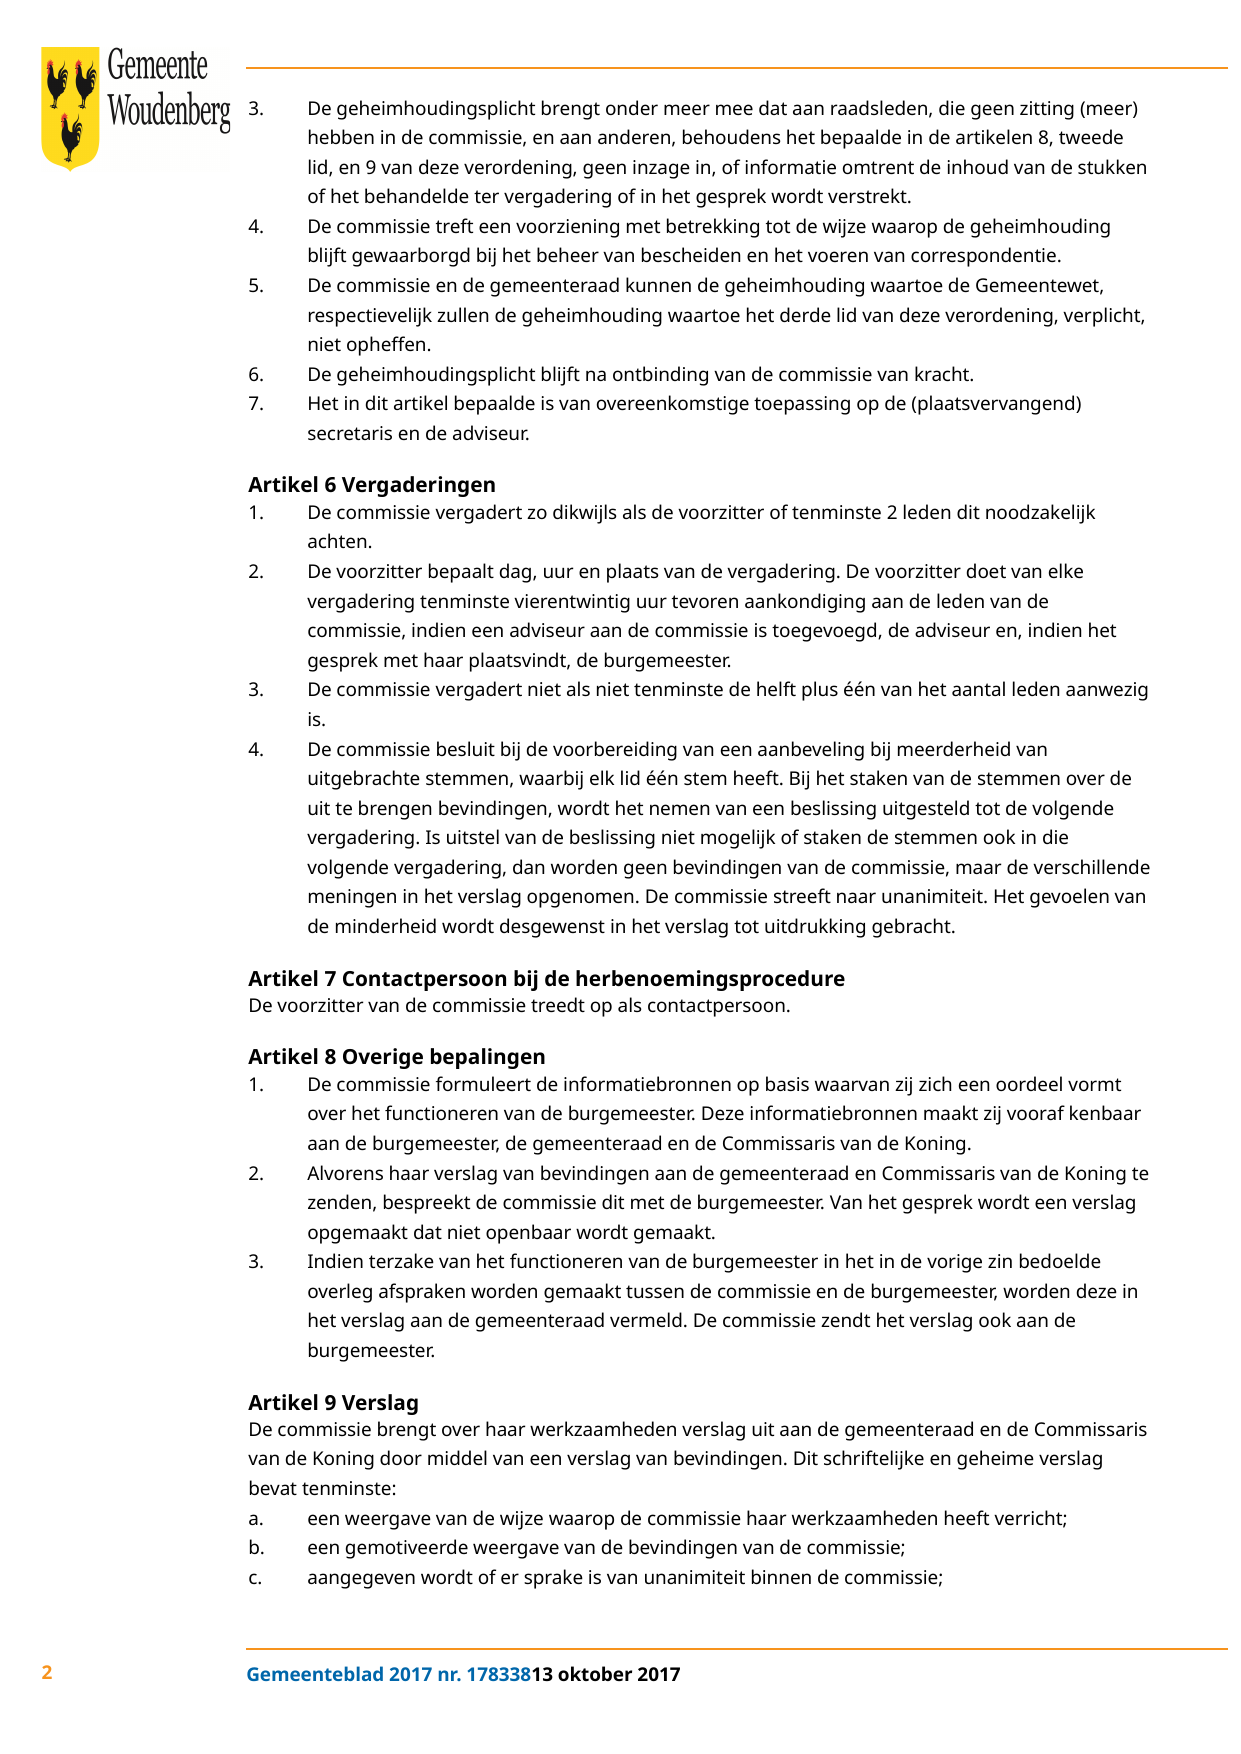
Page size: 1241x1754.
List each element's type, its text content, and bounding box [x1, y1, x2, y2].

list Het in dit artikel bepaalde is van overeenkomstige toepassing op de (plaatsvervangend) secretaris en de adviseur. [248, 391, 1152, 446]
text De commissie brengt over haar werkzaamheden verslag uit aan de gemeenteraad en de Commissaris van de Koning door middel van een verslag van bevindingen. Dit schriftelijke en geheime verslag bevat tenminste: [248, 1416, 1152, 1501]
text De voorzitter van de commissie treedt op als contactpersoon. [248, 992, 1152, 1018]
list een weergave van de wijze waarop de commissie haar werkzaamheden heeft verricht; [248, 1505, 1152, 1531]
list De commissie vergadert niet als niet tenminste de helft plus één van het aantal leden aanwezig is. [248, 677, 1152, 732]
text Artikel 7 Contactpersoon bij de herbenoemingsprocedure [248, 964, 1152, 992]
list De commissie treft een voorziening met betrekking tot de wijze waarop de geheimhouding blijft gewaarborgd bij het beheer van bescheiden en het voeren van correspondentie. [248, 213, 1152, 268]
list De geheimhoudingsplicht blijft na ontbinding van de commissie van kracht. [248, 361, 1152, 387]
list De commissie en de gemeenteraad kunnen de geheimhouding waartoe de Gemeentewet, respectievelijk zullen de geheimhouding waartoe het derde lid van deze verordening, verplicht, niet opheffen. [248, 272, 1152, 357]
text Artikel 8 Overige bepalingen [248, 1042, 1152, 1071]
list De voorzitter bepaalt dag, uur en plaats van de vergadering. De voorzitter doet van elke vergadering tenminste vierentwintig uur tevoren aankondiging aan de leden van de commissie, indien een adviseur aan de commissie is toegevoegd, de adviseur en, indien het gesprek met haar plaatsvindt, de burgemeester. [248, 558, 1152, 673]
text Artikel 9 Verslag [248, 1388, 1152, 1416]
list een gemotiveerde weergave van de bevindingen van de commissie; [248, 1534, 1152, 1560]
picture [41, 47, 231, 172]
list Alvorens haar verslag van bevindingen aan de gemeenteraad en Commissaris van de Koning te zenden, bespreekt de commissie dit met de burgemeester. Van het gesprek wordt een verslag opgemaakt dat niet openbaar wordt gemaakt. [248, 1160, 1152, 1244]
list De geheimhoudingsplicht brengt onder meer mee dat aan raadsleden, die geen zitting (meer) hebben in de commissie, en aan anderen, behoudens het bepaalde in de artikelen 8, tweede lid, en 9 van deze verordening, geen inzage in, of informatie omtrent de inhoud van de stukken of het behandelde ter vergadering of in het gesprek wordt verstrekt. [248, 95, 1152, 209]
list De commissie besluit bij de voorbereiding van een aanbeveling bij meerderheid van uitgebrachte stemmen, waarbij elk lid één stem heeft. Bij het staken van de stemmen over de uit te brengen bevindingen, wordt het nemen van een beslissing uitgesteld tot de volgende vergadering. Is uitstel van de beslissing niet mogelijk of staken de stemmen ook in die volgende vergadering, dan worden geen bevindingen van de commissie, maar de verschillende meningen in het verslag opgenomen. De commissie streeft naar unanimiteit. Het gevoelen van de minderheid wordt desgewenst in het verslag tot uitdrukking gebracht. [248, 736, 1152, 939]
list De commissie vergadert zo dikwijls als de voorzitter of tenminste 2 leden dit noodzakelijk achten. [248, 499, 1152, 554]
list Indien terzake van het functioneren van de burgemeester in het in de vorige zin bedoelde overleg afspraken worden gemaakt tussen de commissie en de burgemeester, worden deze in het verslag aan de gemeenteraad vermeld. De commissie zendt het verslag ook aan de burgemeester. [248, 1248, 1152, 1363]
list De commissie formuleert de informatiebronnen op basis waarvan zij zich een oordeel vormt over het functioneren van de burgemeester. Deze informatiebronnen maakt zij vooraf kenbaar aan de burgemeester, de gemeenteraad en de Commissaris van de Koning. [248, 1071, 1152, 1156]
list aangegeven wordt of er sprake is van unanimiteit binnen de commissie; [248, 1564, 1152, 1590]
text Artikel 6 Vergaderingen [248, 471, 1152, 499]
